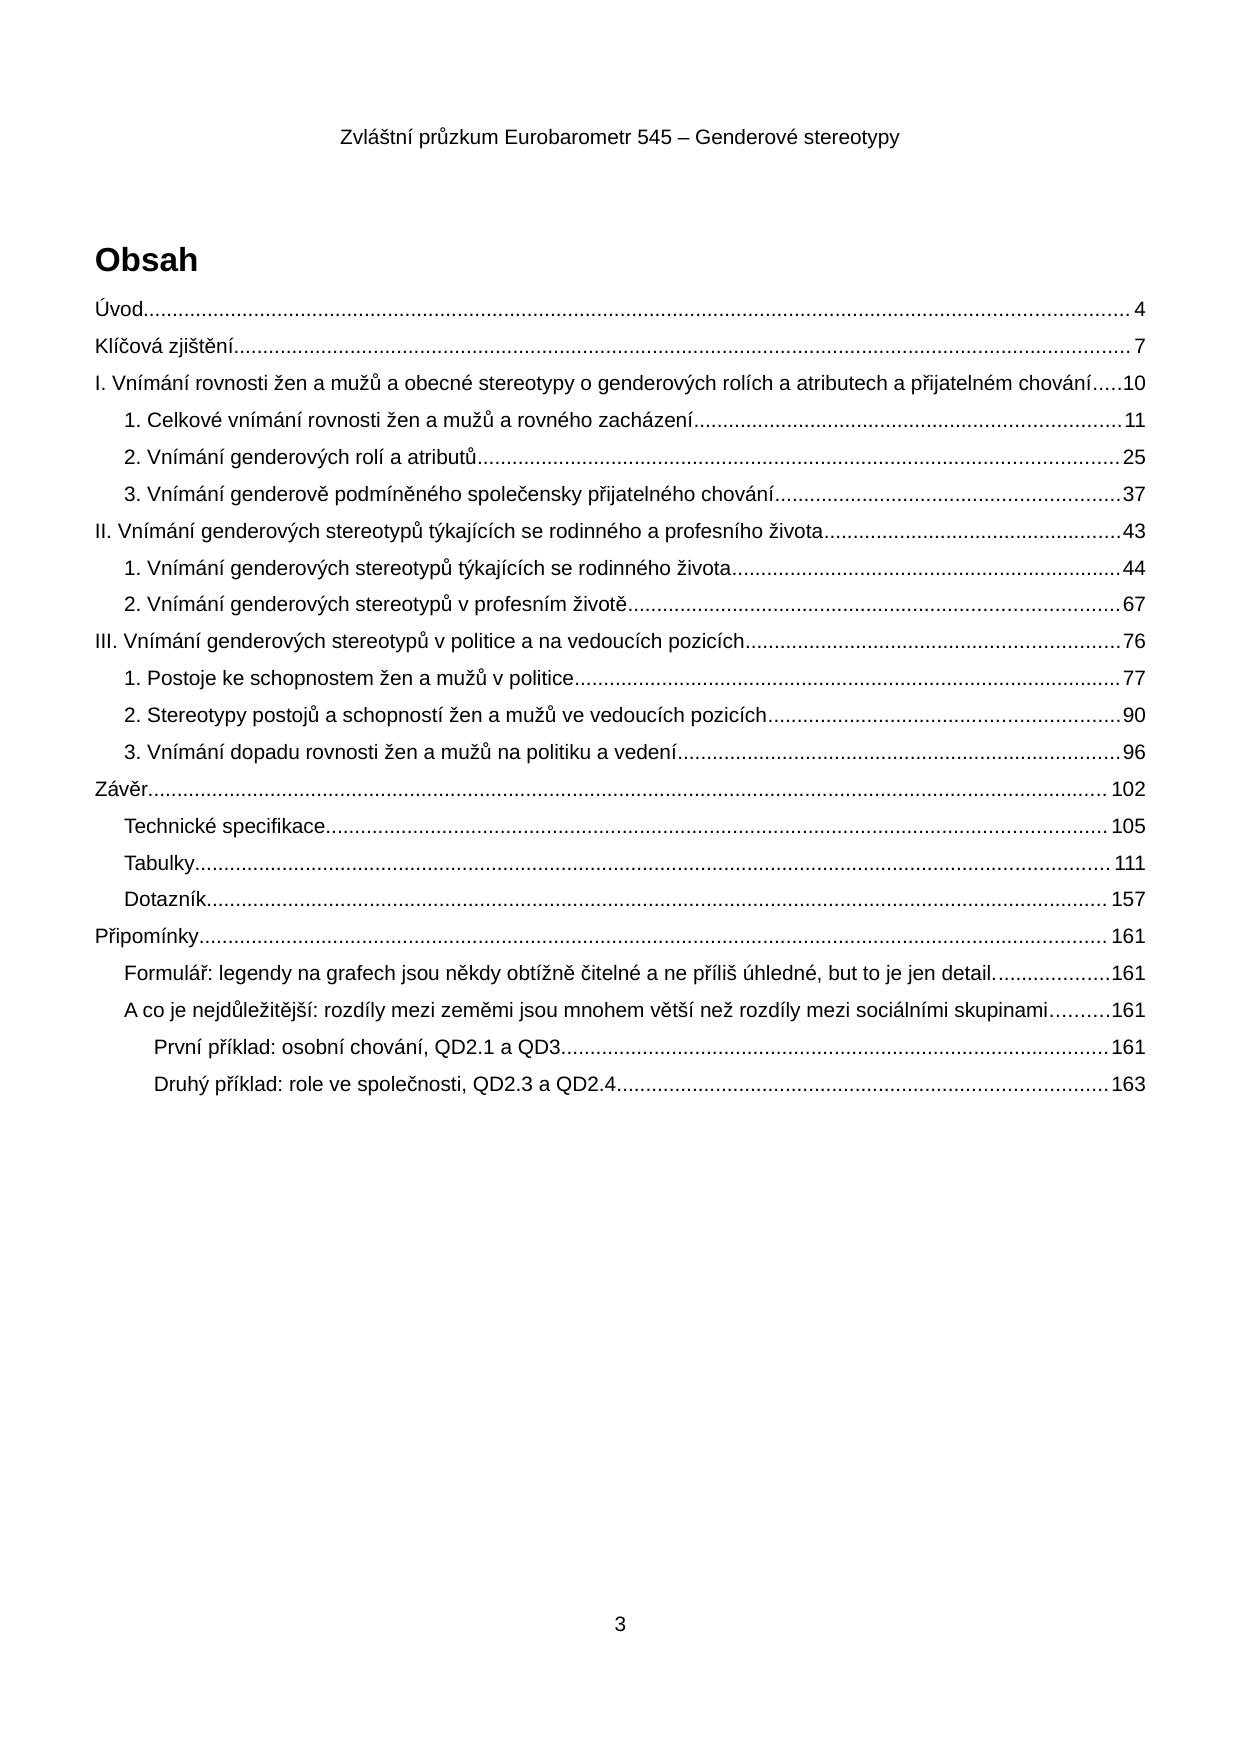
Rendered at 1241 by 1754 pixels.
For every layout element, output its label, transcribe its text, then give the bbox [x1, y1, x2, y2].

text III. Vnímání genderových stereotypů v politice a na vedoucích pozicích 76 [94, 629, 1146, 653]
text A co je nejdůležitější: rozdíly mezi zeměmi jsou mnohem větší než rozdíly mezi sociálními skupinami 161 [124, 998, 1146, 1022]
text Technické specifikace 105 [124, 813, 1146, 837]
text 1. Postoje ke schopnostem žen a mužů v politice 77 [124, 666, 1146, 690]
text 2. Vnímání genderových rolí a atributů 25 [124, 445, 1146, 469]
text První příklad: osobní chování, QD2.1 a QD3. 161 [153, 1035, 1146, 1059]
text 2. Stereotypy postojů a schopností žen a mužů ve vedoucích pozicích 90 [124, 703, 1146, 727]
text 2. Vnímání genderových stereotypů v profesním životě 67 [124, 592, 1146, 616]
subtitle Obsah [94, 240, 1146, 278]
text Formulář: legendy na grafech jsou někdy obtížně čitelné a ne příliš úhledné, but to je jen detail. 161 [124, 961, 1146, 985]
text 3. Vnímání dopadu rovnosti žen a mužů na politiku a vedení 96 [124, 740, 1146, 764]
text 3. Vnímání genderově podmíněného společensky přijatelného chování 37 [124, 482, 1146, 506]
text I. Vnímání rovnosti žen a mužů a obecné stereotypy o genderových rolích a atributech a přijatelném chování 10 [94, 371, 1146, 395]
text 1. Vnímání genderových stereotypů týkajících se rodinného života 44 [124, 555, 1146, 579]
text Připomínky 161 [94, 924, 1146, 948]
text II. Vnímání genderových stereotypů týkajících se rodinného a profesního života 43 [94, 518, 1146, 542]
text Tabulky 111 [124, 850, 1146, 874]
text Druhý příklad: role ve společnosti, QD2.3 a QD2.4 163 [153, 1072, 1146, 1096]
text 1. Celkové vnímání rovnosti žen a mužů a rovného zacházení 11 [124, 408, 1146, 432]
text Klíčová zjištění 7 [94, 334, 1146, 358]
text Závěr 102 [94, 777, 1146, 801]
text Úvod 4 [94, 297, 1146, 321]
text Dotazník 157 [124, 887, 1146, 911]
